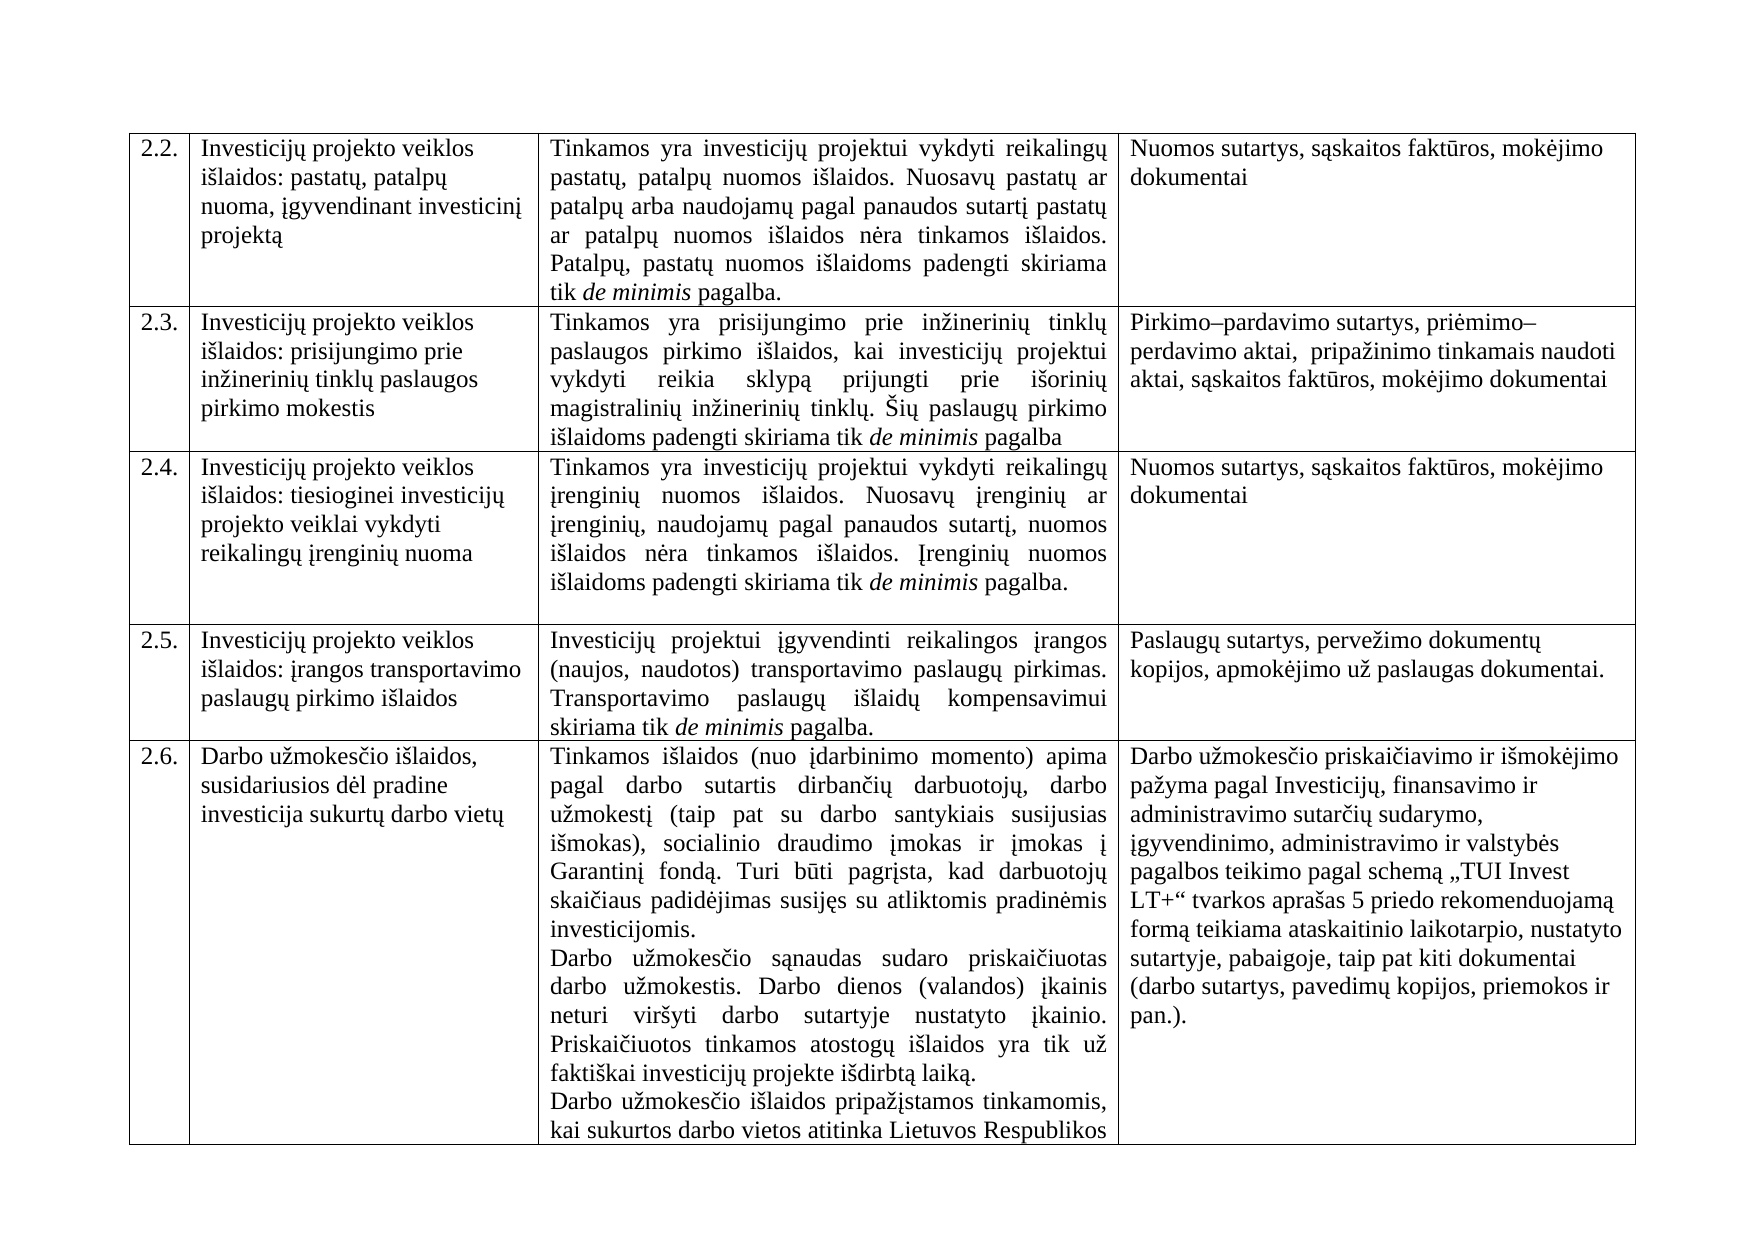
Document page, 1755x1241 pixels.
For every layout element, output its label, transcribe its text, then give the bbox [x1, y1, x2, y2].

table_cell 2.4. [130, 452, 189, 624]
table_cell 2.5. [130, 625, 189, 740]
table_cell Tinkamos yra prisijungimo prie inžinerinių tinklų paslaugos pirkimo išlaidos, kai investicijų projektui vykdyti reikia sklypą prijungti prie išorinių magistralinių inžinerinių tinklų. Šių paslaugų pirkimo išlaidoms padengti skiriama tik de minimis pagalba [539, 307, 1118, 451]
table_cell Tinkamos išlaidos (nuo įdarbinimo momento) apima pagal darbo sutartis dirbančių darbuotojų, darbo užmokestį (taip pat su darbo santykiais susijusias išmokas), socialinio draudimo įmokas ir įmokas į Garantinį fondą. Turi būti pagrįsta, kad darbuotojų skaičiaus padidėjimas susijęs su atliktomis pradinėmis investicijomis. Darbo užmokesčio sąnaudas sudaro priskaičiuotas darbo užmokestis. Darbo dienos (valandos) įkainis neturi viršyti darbo sutartyje nustatyto įkainio. Priskaičiuotos tinkamos atostogų išlaidos yra tik už faktiškai investicijų projekte išdirbtą laiką. Darbo užmokesčio išlaidos pripažįstamos tinkamomis, kai sukurtos darbo vietos atitinka Lietuvos Respublikos [539, 741, 1118, 1144]
table_cell 2.2. [130, 134, 189, 306]
table_cell Investicijų projektui įgyvendinti reikalingos įrangos (naujos, naudotos) transportavimo paslaugų pirkimas. Transportavimo paslaugų išlaidų kompensavimui skiriama tik de minimis pagalba. [539, 625, 1118, 740]
table_cell Investicijų projekto veiklos išlaidos: tiesioginei investicijų projekto veiklai vykdyti reikalingų įrenginių nuoma [190, 452, 538, 624]
table_cell Investicijų projekto veiklos išlaidos: įrangos transportavimo paslaugų pirkimo išlaidos [190, 625, 538, 740]
table_cell Pirkimo–pardavimo sutartys, priėmimo–perdavimo aktai, pripažinimo tinkamais naudoti aktai, sąskaitos faktūros, mokėjimo dokumentai [1119, 307, 1635, 451]
table_cell 2.6. [130, 741, 189, 1144]
table_cell Nuomos sutartys, sąskaitos faktūros, mokėjimo dokumentai [1119, 452, 1635, 624]
table_cell Investicijų projekto veiklos išlaidos: pastatų, patalpų nuoma, įgyvendinant investicinį projektą [190, 134, 538, 306]
table_cell Darbo užmokesčio išlaidos, susidariusios dėl pradine investicija sukurtų darbo vietų [190, 741, 538, 1144]
table_cell Darbo užmokesčio priskaičiavimo ir išmokėjimo pažyma pagal Investicijų, finansavimo ir administravimo sutarčių sudarymo, įgyvendinimo, administravimo ir valstybės pagalbos teikimo pagal schemą „TUI Invest LT+“ tvarkos aprašas 5 priedo rekomenduojamą formą teikiama ataskaitinio laikotarpio, nustatyto sutartyje, pabaigoje, taip pat kiti dokumentai (darbo sutartys, pavedimų kopijos, priemokos ir pan.). [1119, 741, 1635, 1144]
table_cell 2.3. [130, 307, 189, 451]
table_cell Tinkamos yra investicijų projektui vykdyti reikalingų pastatų, patalpų nuomos išlaidos. Nuosavų pastatų ar patalpų arba naudojamų pagal panaudos sutartį pastatų ar patalpų nuomos išlaidos nėra tinkamos išlaidos. Patalpų, pastatų nuomos išlaidoms padengti skiriama tik de minimis pagalba. [539, 134, 1118, 306]
table_cell Paslaugų sutartys, pervežimo dokumentų kopijos, apmokėjimo už paslaugas dokumentai. [1119, 625, 1635, 740]
table_cell Investicijų projekto veiklos išlaidos: prisijungimo prie inžinerinių tinklų paslaugos pirkimo mokestis [190, 307, 538, 451]
table_cell Tinkamos yra investicijų projektui vykdyti reikalingų įrenginių nuomos išlaidos. Nuosavų įrenginių ar įrenginių, naudojamų pagal panaudos sutartį, nuomos išlaidos nėra tinkamos išlaidos. Įrenginių nuomos išlaidoms padengti skiriama tik de minimis pagalba. [539, 452, 1118, 624]
table_cell Nuomos sutartys, sąskaitos faktūros, mokėjimo dokumentai [1119, 134, 1635, 306]
